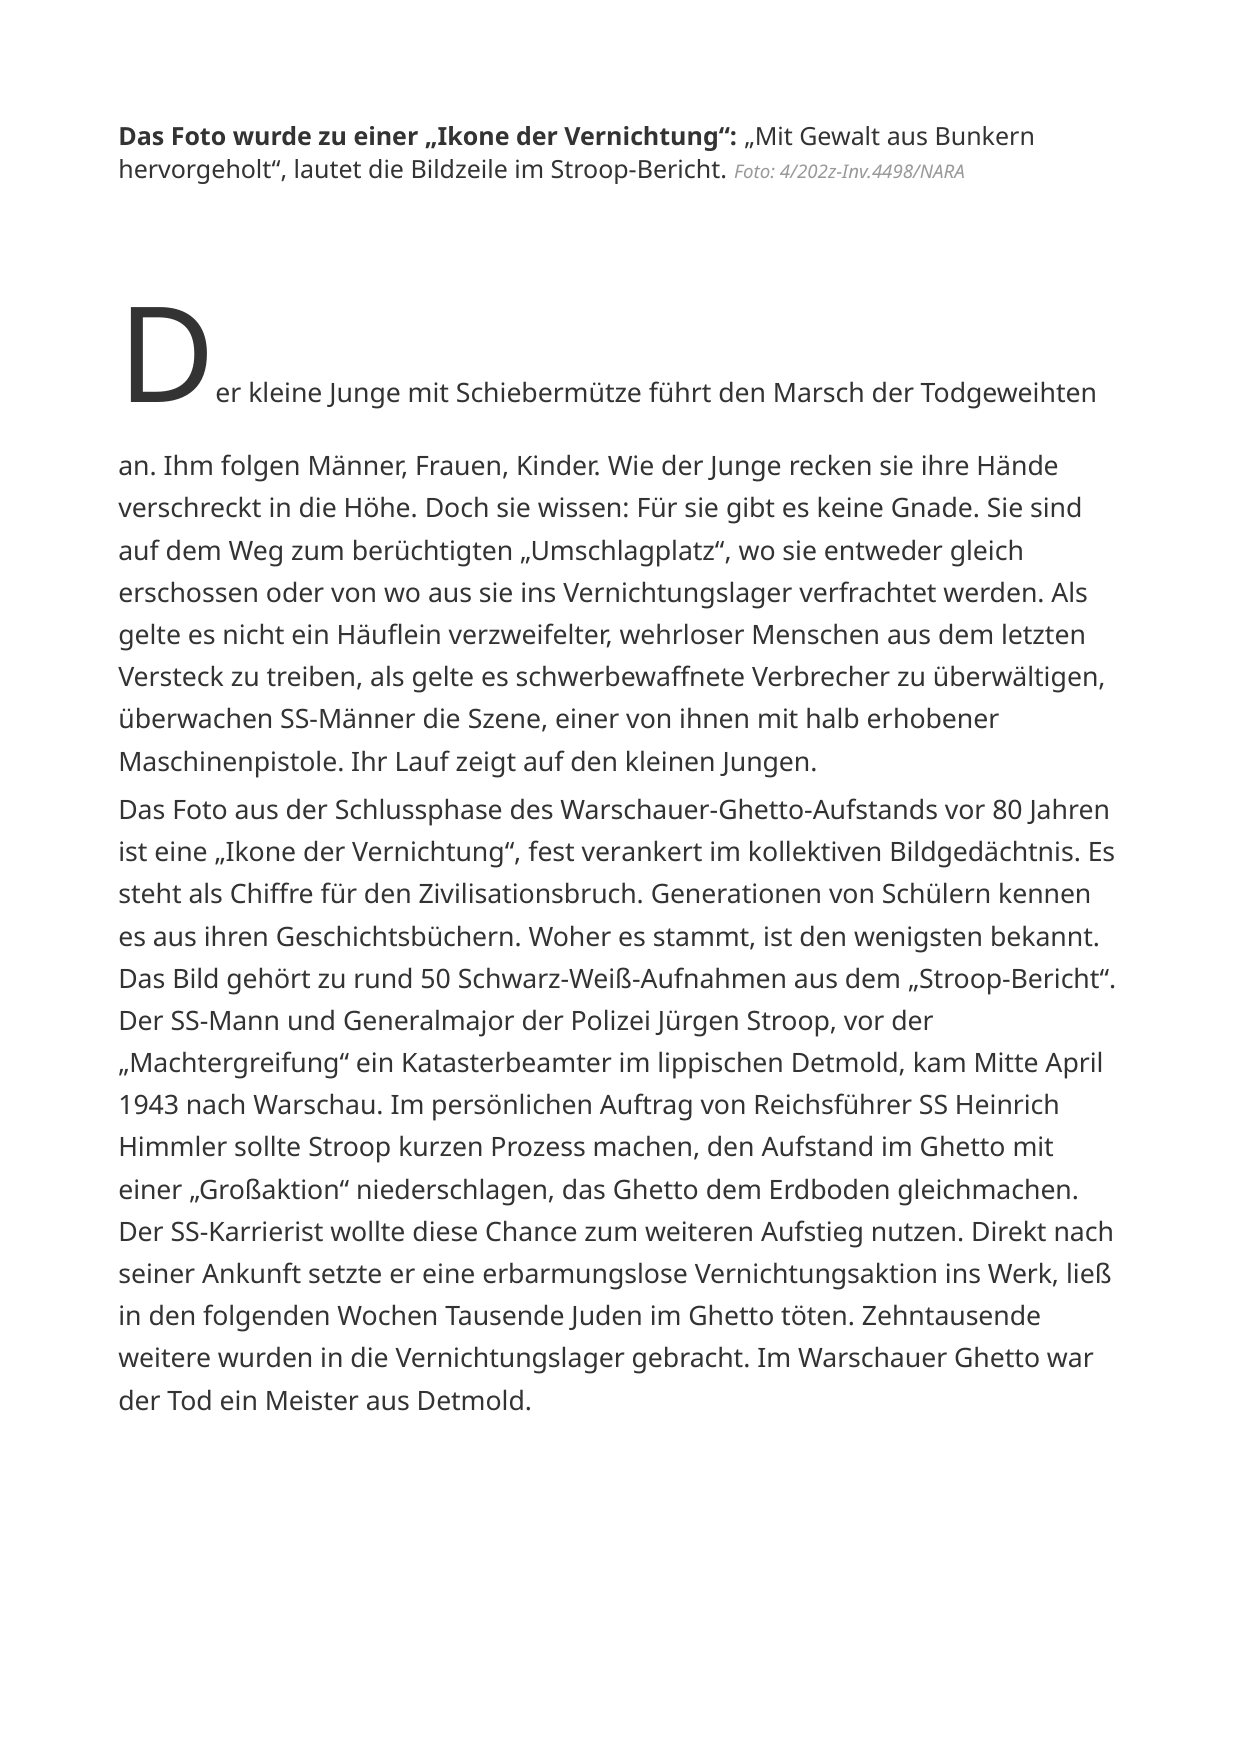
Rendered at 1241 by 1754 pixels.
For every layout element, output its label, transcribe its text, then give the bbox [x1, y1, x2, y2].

text Das Foto wurde zu einer „Ikone der Vernichtung“: „Mit Gewalt aus Bunkern hervorgeholt“, lautet die Bildzeile im Stroop-Bericht. Foto: 4/202z-Inv.4498/NARA [118, 118, 1122, 186]
text Der kleine Junge mit Schiebermütze führt den Marsch der Todgeweihten an. Ihm folgen Männer, Frauen, Kinder. Wie der Junge recken sie ihre Hände verschreckt in die Höhe. Doch sie wissen: Für sie gibt es keine Gnade. Sie sind auf dem Weg zum berüchtigten „Umschlagplatz“, wo sie entweder gleich erschossen oder von wo aus sie ins Vernichtungslager verfrachtet werden. Als gelte es nicht ein Häuflein verzweifelter, wehrloser Menschen aus dem letzten Versteck zu treiben, als gelte es schwerbewaffnete Verbrecher zu überwältigen, über­wachen SS-Männer die Szene, einer von ihnen mit halb er­hobener Maschinenpistole. Ihr Lauf zeigt auf den kleinen Jungen. [118, 260, 1109, 779]
text Das Foto aus der Schlussphase des Warschauer-Ghetto-Aufstands vor 80 Jahren ist eine „Ikone der Vernichtung“, fest ver­ankert im kollektiven Bildgedächtnis. Es steht als Chiffre für den Zivilisationsbruch. Generationen von Schülern kennen es aus ihren Geschichtsbüchern. Woher es stammt, ist den wenigsten bekannt. Das Bild gehört zu rund 50 Schwarz-Weiß-Aufnahmen aus dem „Stroop-Bericht“. Der SS-Mann und Generalmajor der Polizei Jürgen Stroop, vor der „Machtergreifung“ ein Katasterbeamter im lippischen Detmold, kam Mitte April 1943 nach Warschau. Im persönlichen Auftrag von Reichsführer SS Heinrich Himmler sollte Stroop kurzen Prozess machen, den Aufstand im Ghetto mit einer „Großaktion“ niederschlagen, das Ghetto dem Erdboden gleichmachen. Der SS-Karrierist wollte diese Chance zum weiteren Aufstieg nutzen. Direkt nach seiner Ankunft setzte er eine erbarmungslose Vernichtungsaktion ins Werk, ließ in den folgenden Wochen Tausende Juden im Ghetto töten. Zehntausende weitere wurden in die Vernichtungslager gebracht. Im Warschauer Ghetto war der Tod ein Meister aus Detmold. [118, 785, 1122, 1418]
